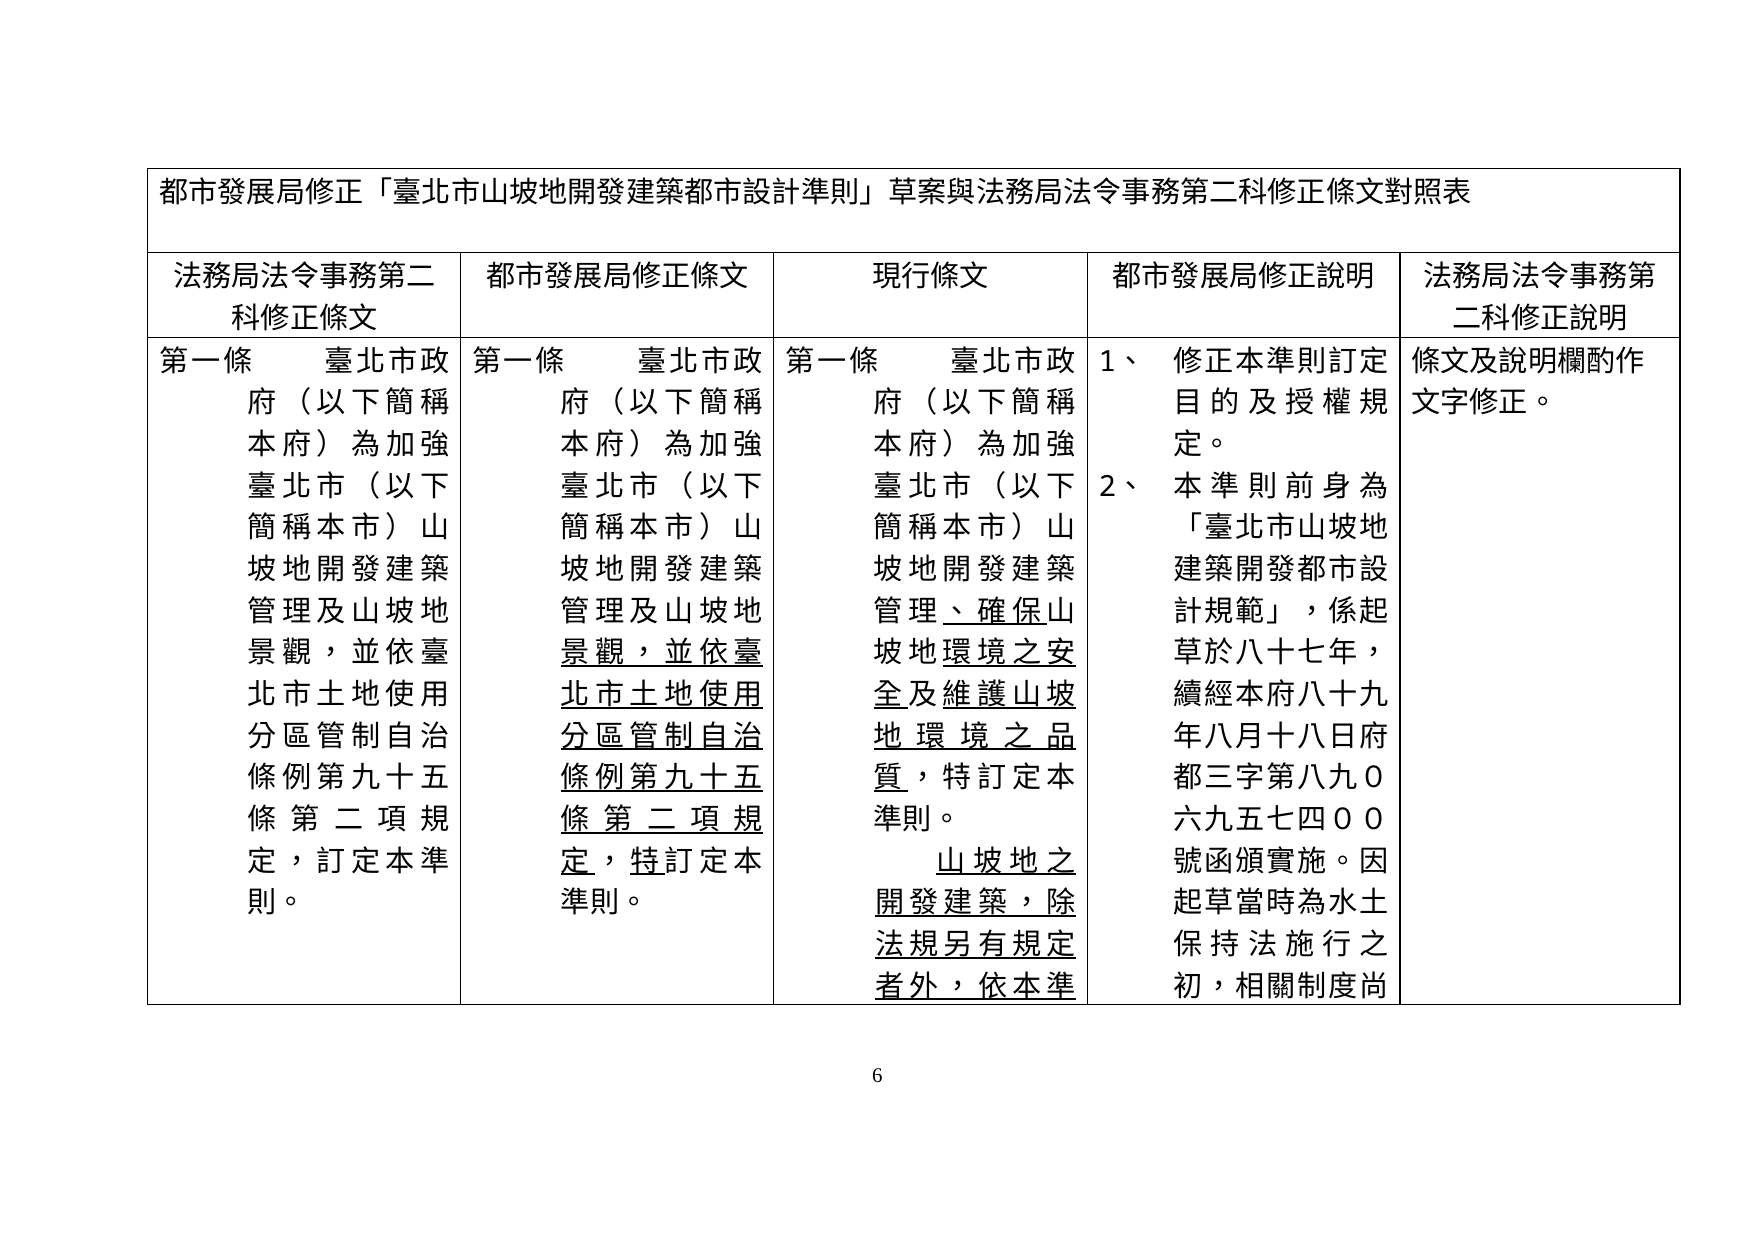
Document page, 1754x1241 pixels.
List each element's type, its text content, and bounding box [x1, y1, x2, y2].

table_cell 現行條文 [774, 253, 1087, 337]
table_cell 修正本準則訂定目的及授權規定。 本準則前身為「臺北市山坡地建築開發都市設計規範」，係起草於八十七年，續經本府八十九年八月十八日府都三字第八九０六九五七四００號函頒實施。因起草當時為水土保持法施行之初，相關制度尚 [1088, 338, 1399, 1004]
table_cell 第一條 臺北市政府（以下簡稱本府）為加強臺北市（以下簡稱本市）山坡地開發建築管理及山坡地景觀，並依臺北市土地使用分區管制自治條例第九十五條第二項規定，訂定本準則。 [148, 338, 460, 1004]
table_cell 第一條 臺北市政府（以下簡稱本府）為加強臺北市（以下簡稱本市）山坡地開發建築管理及山坡地景觀，並依臺北市土地使用分區管制自治條例第九十五條第二項規定，特訂定本準則。 [461, 338, 773, 1004]
table_cell 第一條 臺北市政府（以下簡稱本府）為加強臺北市（以下簡稱本市）山坡地開發建築管理、確保山坡地環境之安全及維護山坡地環境之品質，特訂定本準則。 山坡地之開發建築，除法規另有規定者外，依本準 [774, 338, 1087, 1004]
table_cell 法務局法令事務第二科修正條文 [148, 253, 460, 337]
table_header 都市發展局修正「臺北市山坡地開發建築都市設計準則」草案與法務局法令事務第二科修正條文對照表 [148, 169, 1679, 252]
table_cell 法務局法令事務第二科修正說明 [1401, 253, 1679, 337]
table_cell 都市發展局修正條文 [461, 253, 773, 337]
table_cell 都市發展局修正說明 [1088, 253, 1399, 337]
table_cell 條文及說明欄酌作文字修正。 [1401, 338, 1679, 1004]
